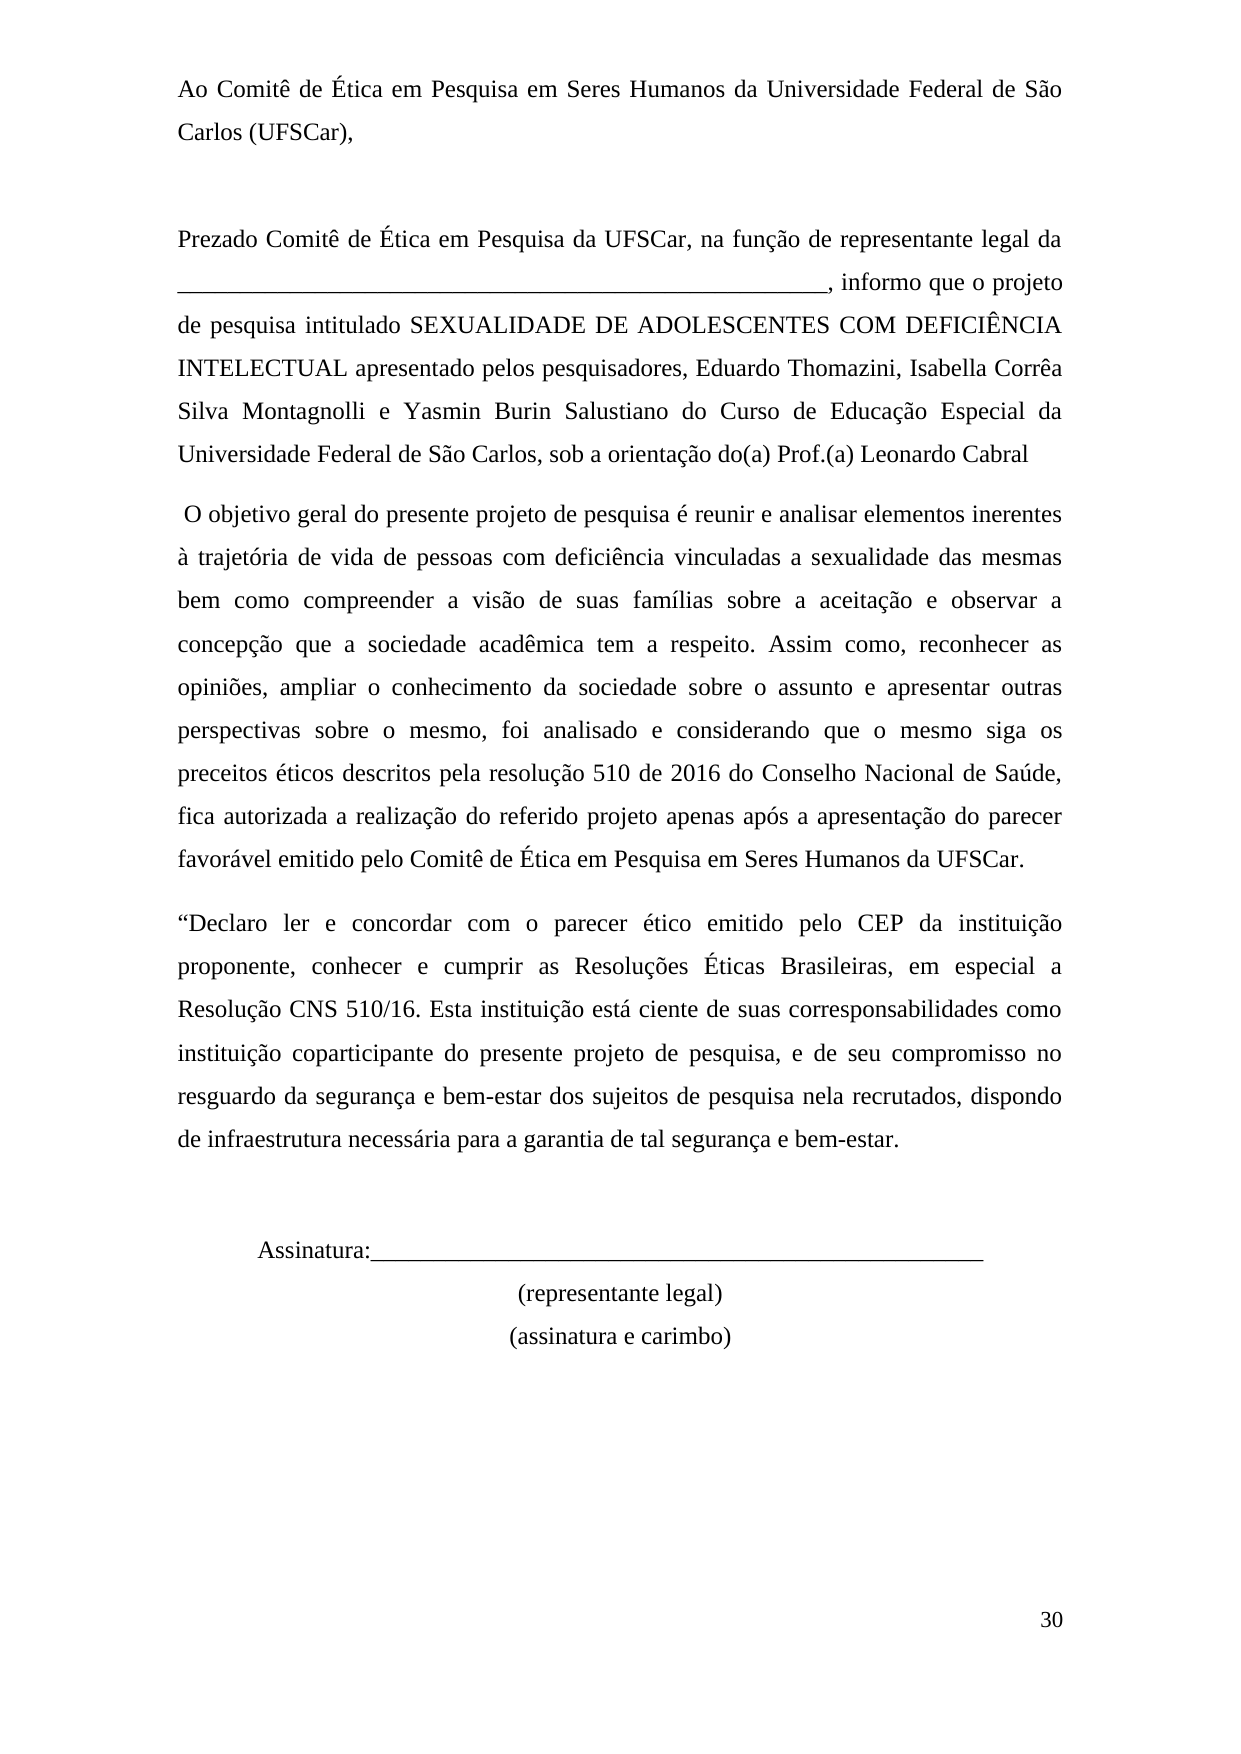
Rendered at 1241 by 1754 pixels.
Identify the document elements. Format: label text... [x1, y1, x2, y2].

text (assinatura e carimbo) [177, 1321, 1063, 1350]
text Prezado Comitê de Ética em Pesquisa da UFSCar, na função de representante legal da ____________________________________________________, informo que o projeto de pesquisa intitulado SEXUALIDADE DE ADOLESCENTES COM DEFICIÊNCIA INTELECTUAL apresentado pelos pesquisadores, Eduardo Thomazini, Isabella Corrêa Silva Montagnolli e Yasmin Burin Salustiano do Curso de Educação Especial da Universidade Federal de São Carlos, sob a orientação do(a) Prof.(a) Leonardo Cabral [177, 224, 1063, 468]
text Ao Comitê de Ética em Pesquisa em Seres Humanos da Universidade Federal de São Carlos (UFSCar), [177, 74, 1063, 146]
text “Declaro ler e concordar com o parecer ético emitido pelo CEP da instituição proponente, conhecer e cumprir as Resoluções Éticas Brasileiras, em especial a Resolução CNS 510/16. Esta instituição está ciente de suas corresponsabilidades como instituição coparticipante do presente projeto de pesquisa, e de seu compromisso no resguardo da segurança e bem-estar dos sujeitos de pesquisa nela recrutados, dispondo de infraestrutura necessária para a garantia de tal segurança e bem-estar. [177, 908, 1063, 1153]
text O objetivo geral do presente projeto de pesquisa é reunir e analisar elementos inerentes à trajetória de vida de pessoas com deficiência vinculadas a sexualidade das mesmas bem como compreender a visão de suas famílias sobre a aceitação e observar a concepção que a sociedade acadêmica tem a respeito. Assim como, reconhecer as opiniões, ampliar o conhecimento da sociedade sobre o assunto e apresentar outras perspectivas sobre o mesmo, foi analisado e considerando que o mesmo siga os preceitos éticos descritos pela resolução 510 de 2016 do Conselho Nacional de Saúde, fica autorizada a realização do referido projeto apenas após a apresentação do parecer favorável emitido pelo Comitê de Ética em Pesquisa em Seres Humanos da UFSCar. [177, 499, 1063, 873]
text (representante legal) [177, 1278, 1063, 1307]
text Assinatura:_________________________________________________ [177, 1235, 1063, 1264]
